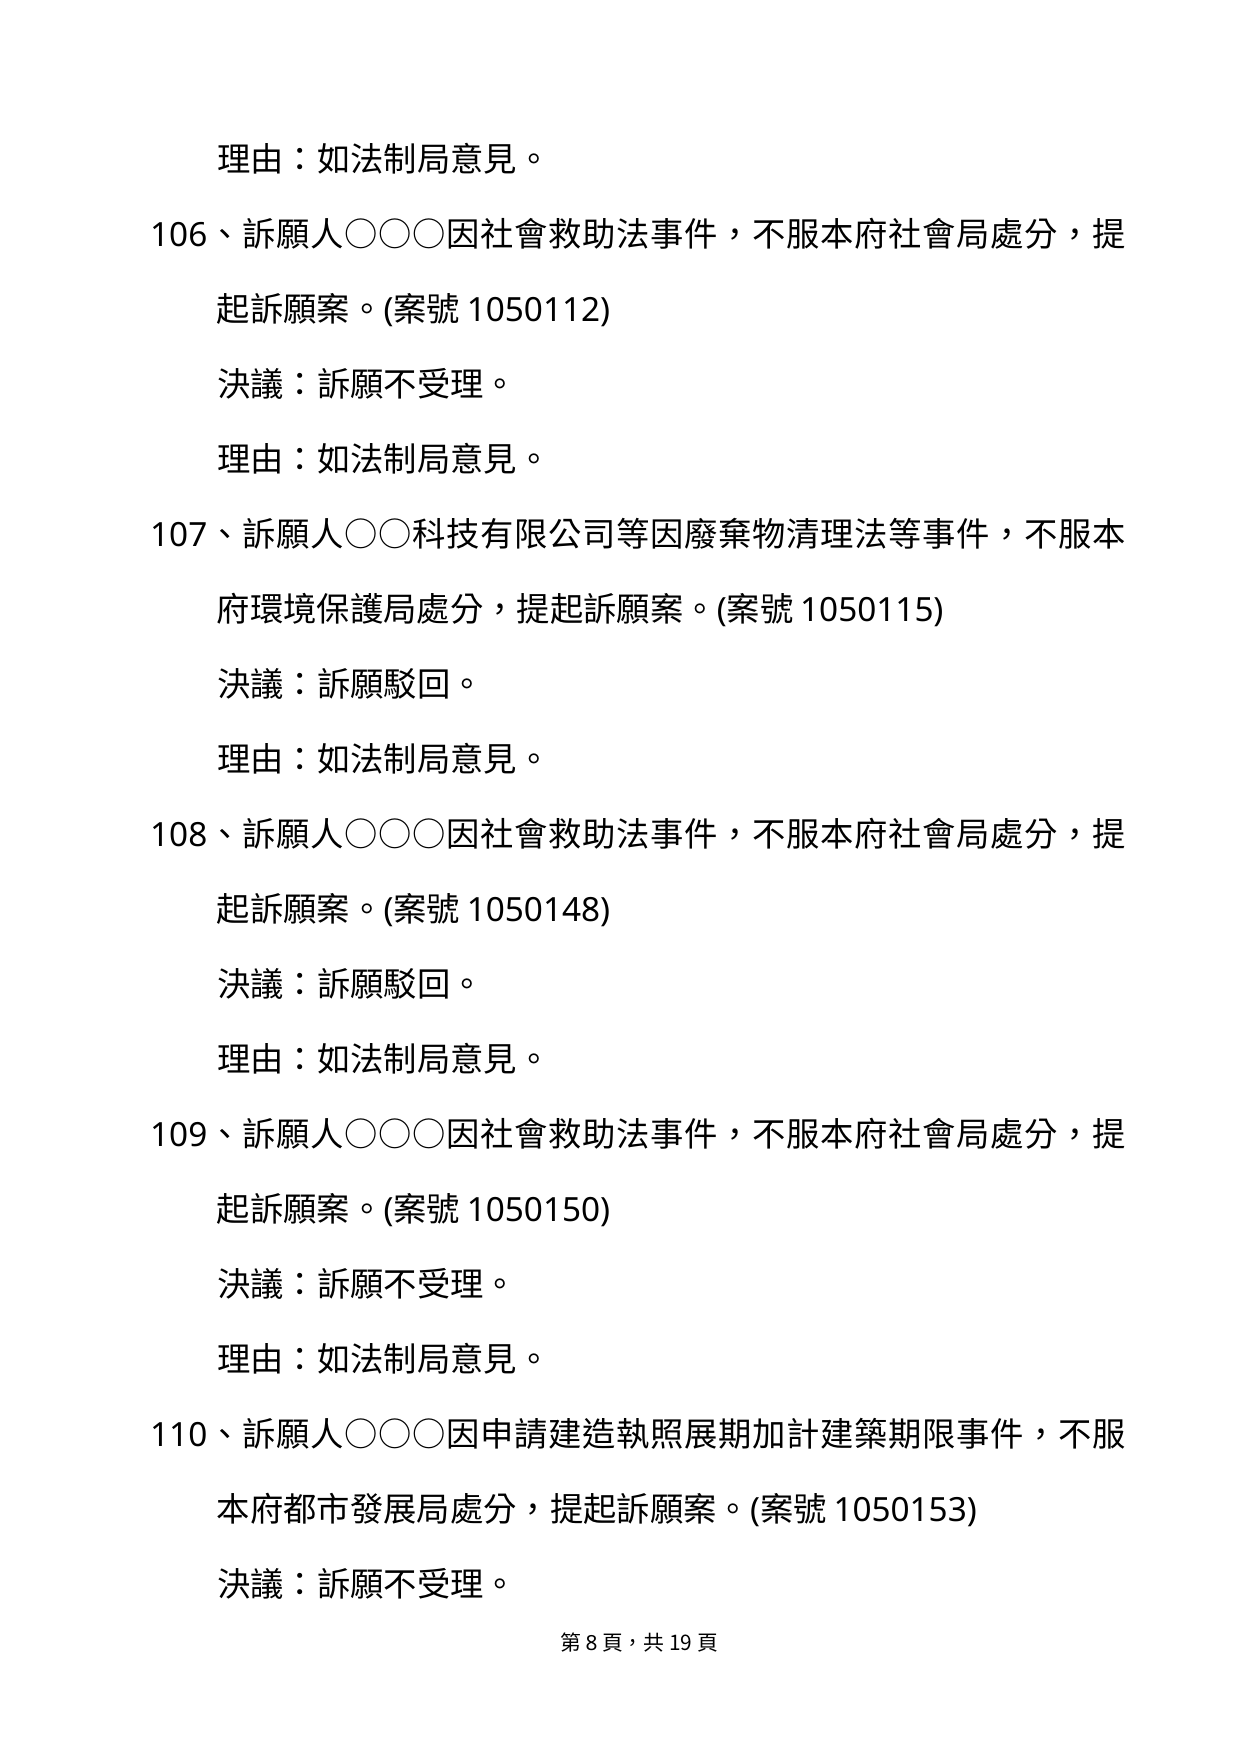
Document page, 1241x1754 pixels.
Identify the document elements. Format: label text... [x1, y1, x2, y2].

text 理由：如法制局意見。 [217, 413, 1128, 488]
text 理由：如法制局意見。 [217, 1013, 1128, 1088]
text 110、訴願人○○○因申請建造執照展期加計建築期限事件，不服本府都市發展局處分，提起訴願案。(案號1050153) [150, 1388, 1128, 1538]
text 決議：訴願不受理。 [217, 338, 1128, 413]
text 決議：訴願駁回。 [217, 638, 1128, 713]
text 108、訴願人○○○因社會救助法事件，不服本府社會局處分，提起訴願案。(案號1050148) [150, 788, 1128, 938]
text 109、訴願人○○○因社會救助法事件，不服本府社會局處分，提起訴願案。(案號1050150) [150, 1088, 1128, 1238]
text 決議：訴願不受理。 [217, 1538, 1128, 1613]
text 決議：訴願駁回。 [217, 938, 1128, 1013]
text 理由：如法制局意見。 [217, 113, 1128, 188]
text 106、訴願人○○○因社會救助法事件，不服本府社會局處分，提起訴願案。(案號1050112) [150, 188, 1128, 338]
text 理由：如法制局意見。 [217, 713, 1128, 788]
text 107、訴願人○○科技有限公司等因廢棄物清理法等事件，不服本府環境保護局處分，提起訴願案。(案號1050115) [150, 488, 1128, 638]
text 決議：訴願不受理。 [217, 1238, 1128, 1313]
text 理由：如法制局意見。 [217, 1313, 1128, 1388]
